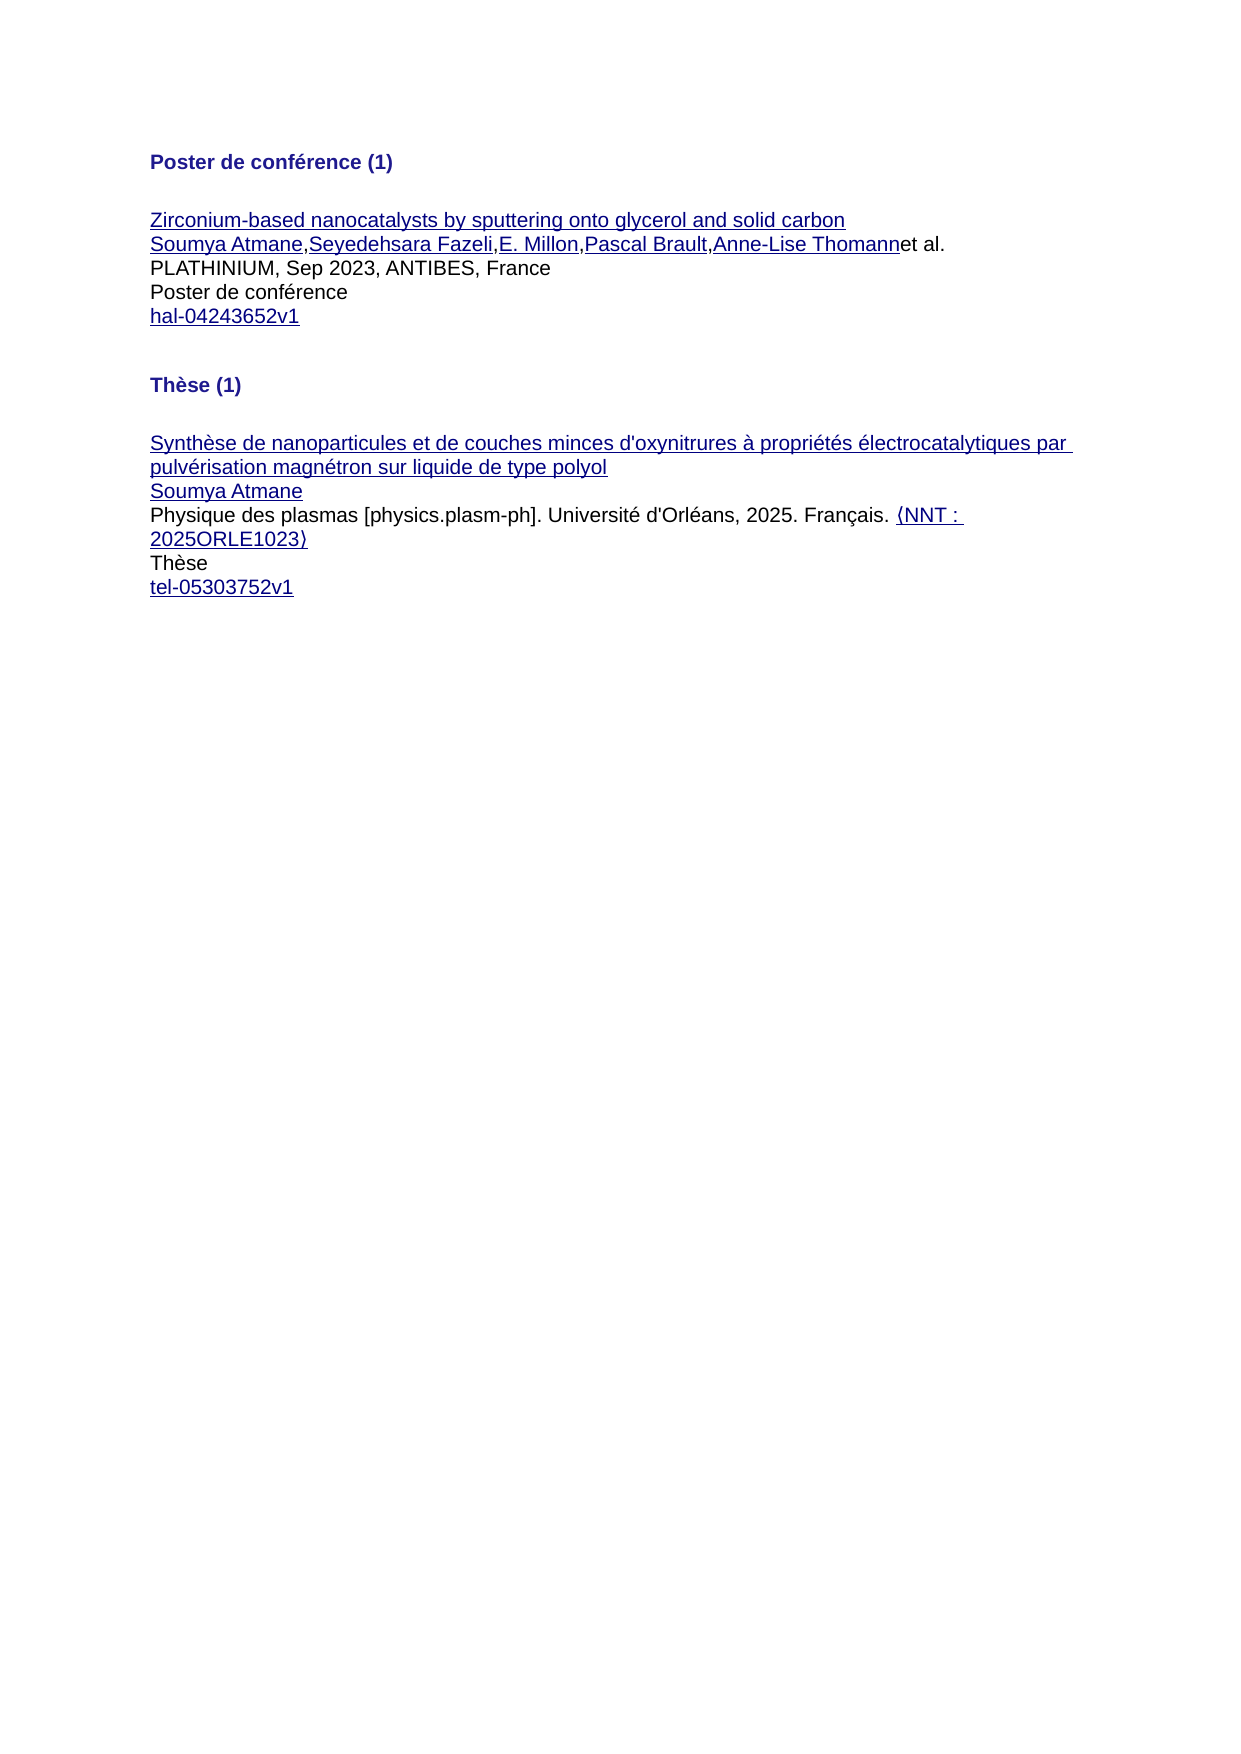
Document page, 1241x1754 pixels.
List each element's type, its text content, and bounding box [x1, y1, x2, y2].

table_header Zirconium-based nanocatalysts by sputtering onto glycerol and solid carbon Soumya Atmane,Seyedehsara Fazeli,E. Millon,Pascal Brault,Anne-Lise Thomannet al. PLATHINIUM, Sep 2023, ANTIBES, France Poster de conférence hal-04243652v1 [150, 208, 1090, 328]
subtitle Thèse (1) [150, 373, 1090, 397]
table_header Synthèse de nanoparticules et de couches minces d'oxynitrures à propriétés électrocatalytiques par pulvérisation magnétron sur liquide de type polyol Soumya Atmane Physique des plasmas [physics.plasm-ph]. Université d'Orléans, 2025. Français. ⟨NNT : 2025ORLE1023⟩ Thèse tel-05303752v1 [150, 431, 1090, 599]
subtitle Poster de conférence (1) [150, 150, 1090, 174]
